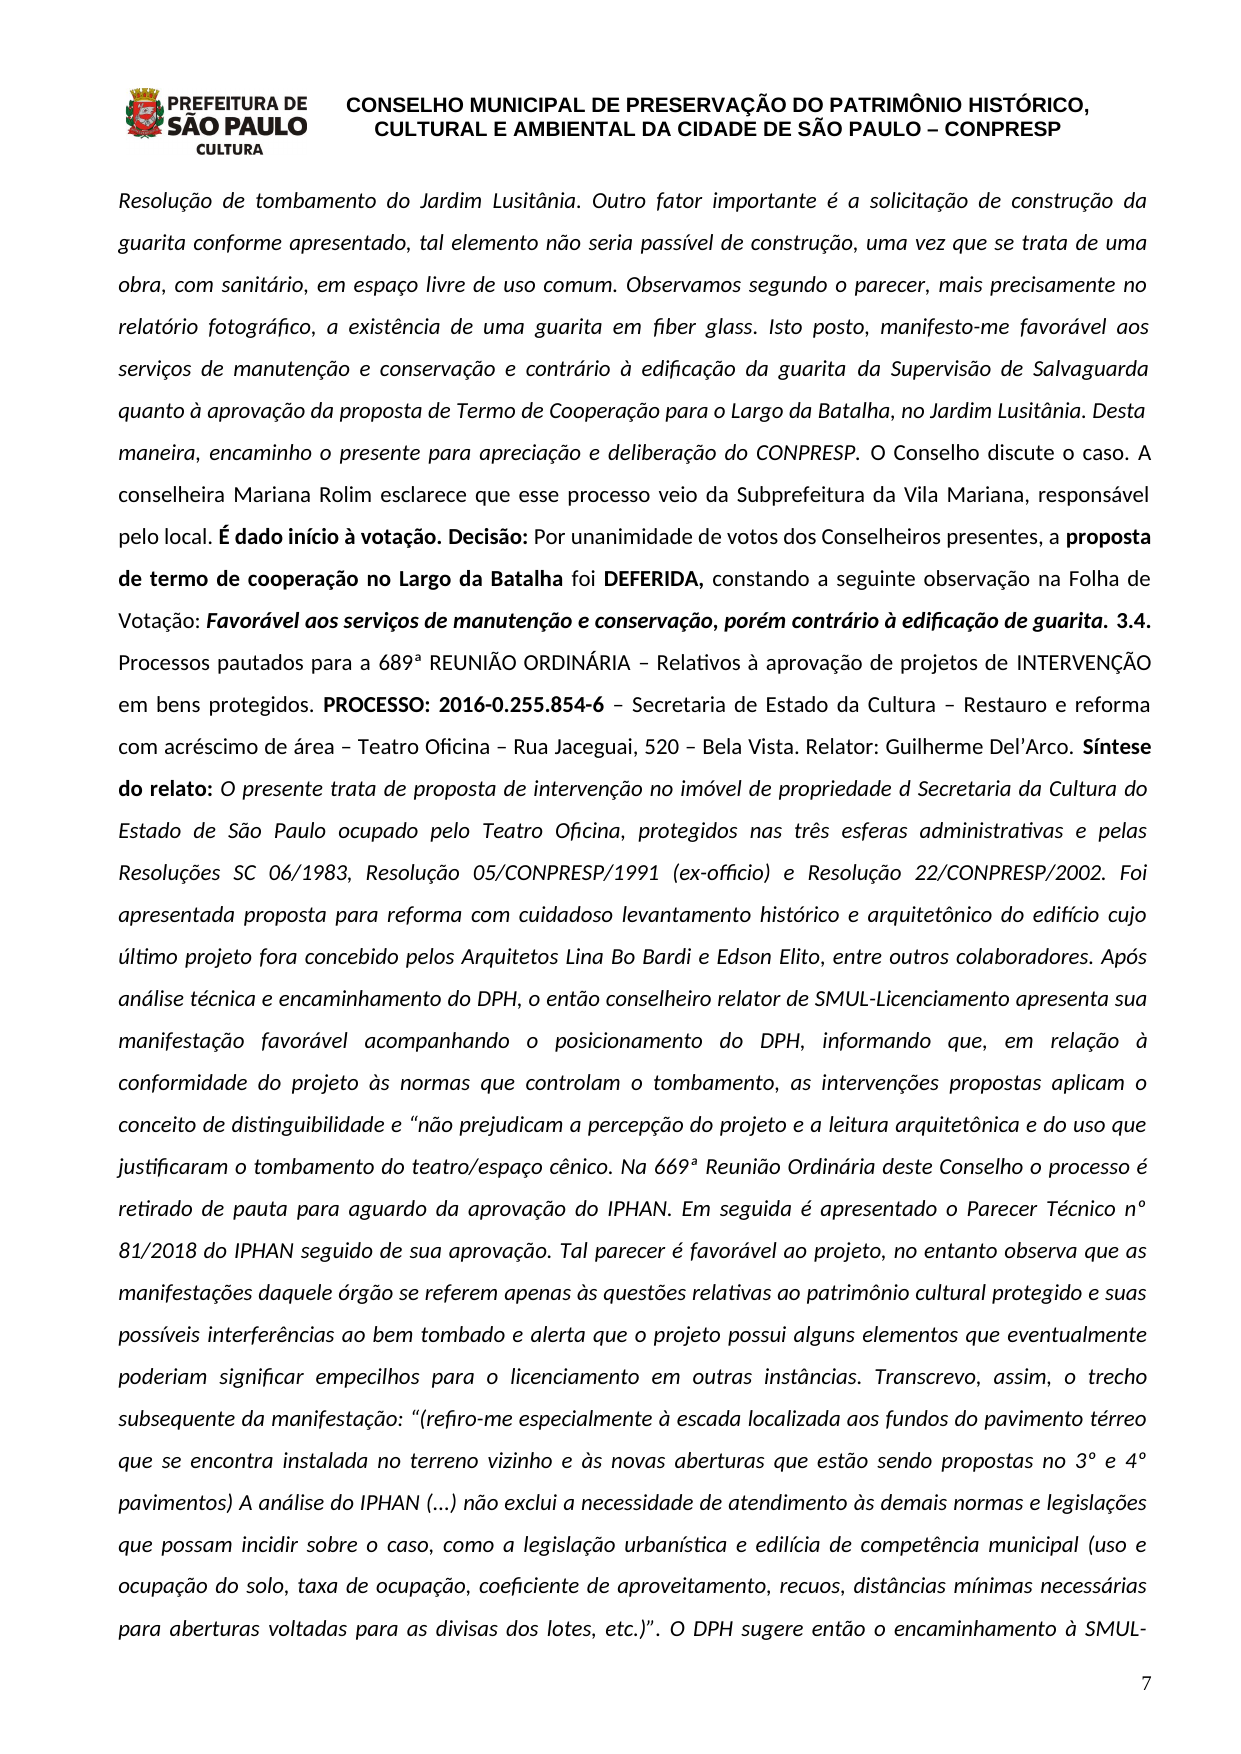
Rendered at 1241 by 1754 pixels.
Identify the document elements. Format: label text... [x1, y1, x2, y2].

text Resolução de tombamento do Jardim Lusitânia. Outro fator importante é a solicitação de construção da guarita conforme apresentado, tal elemento não seria passível de construção, uma vez que se trata de uma obra, com sanitário, em espaço livre de uso comum. Observamos segundo o parecer, mais precisamente no relatório fotográfico, a existência de uma guarita em fiber glass. Isto posto, manifesto-me favorável aos serviços de manutenção e conservação e contrário à edificação da guarita da Supervisão de Salvaguarda quanto à aprovação da proposta de Termo de Cooperação para o Largo da Batalha, no Jardim Lusitânia. Desta maneira, encaminho o presente para apreciação e deliberação do CONPRESP. O Conselho discute o caso. A conselheira Mariana Rolim esclarece que esse processo veio da Subprefeitura da Vila Mariana, responsável pelo local. É dado início à votação. Decisão: Por unanimidade de votos dos Conselheiros presentes, a proposta de termo de cooperação no Largo da Batalha foi DEFERIDA, constando a seguinte observação na Folha de Votação: Favorável aos serviços de manutenção e conservação, porém contrário à edificação de guarita. 3.4. Processos pautados para a 689ª Reunião Ordinária – Relativos à aprovação de projetos de intervenção em bens protegidos. PROCESSO: 2016-0.255.854-6 – Secretaria de Estado da Cultura – Restauro e reforma com acréscimo de área – Teatro Oficina – Rua Jaceguai, 520 – Bela Vista. Relator: Guilherme Del’Arco. Síntese do relato: O presente trata de proposta de intervenção no imóvel de propriedade d Secretaria da Cultura do Estado de São Paulo ocupado pelo Teatro Oficina, protegidos nas três esferas administrativas e pelas Resoluções SC 06/1983, Resolução 05/CONPRESP/1991 (ex-officio) e Resolução 22/CONPRESP/2002. Foi apresentada proposta para reforma com cuidadoso levantamento histórico e arquitetônico do edifício cujo último projeto fora concebido pelos Arquitetos Lina Bo Bardi e Edson Elito, entre outros colaboradores. Após análise técnica e encaminhamento do DPH, o então conselheiro relator de SMUL-Licenciamento apresenta sua manifestação favorável acompanhando o posicionamento do DPH, informando que, em relação à conformidade do projeto às normas que controlam o tombamento, as intervenções propostas aplicam o conceito de distinguibilidade e “não prejudicam a percepção do projeto e a leitura arquitetônica e do uso que justificaram o tombamento do teatro/espaço cênico. Na 669ª Reunião Ordinária deste Conselho o processo é retirado de pauta para aguardo da aprovação do IPHAN. Em seguida é apresentado o Parecer Técnico nº 81/2018 do IPHAN seguido de sua aprovação. Tal parecer é favorável ao projeto, no entanto observa que as manifestações daquele órgão se referem apenas às questões relativas ao patrimônio cultural protegido e suas possíveis interferências ao bem tombado e alerta que o projeto possui alguns elementos que eventualmente poderiam significar empecilhos para o licenciamento em outras instâncias. Transcrevo, assim, o trecho subsequente da manifestação: “(refiro-me especialmente à escada localizada aos fundos do pavimento térreo que se encontra instalada no terreno vizinho e às novas aberturas que estão sendo propostas no 3º e 4º pavimentos) A análise do IPHAN (...) não exclui a necessidade de atendimento às demais normas e legislações que possam incidir sobre o caso, como a legislação urbanística e edilícia de competência municipal (uso e ocupação do solo, taxa de ocupação, coeficiente de aproveitamento, recuos, distâncias mínimas necessárias para aberturas voltadas para as divisas dos lotes, etc.)”. O DPH sugere então o encaminhamento à SMUL- [118, 186, 1152, 1642]
